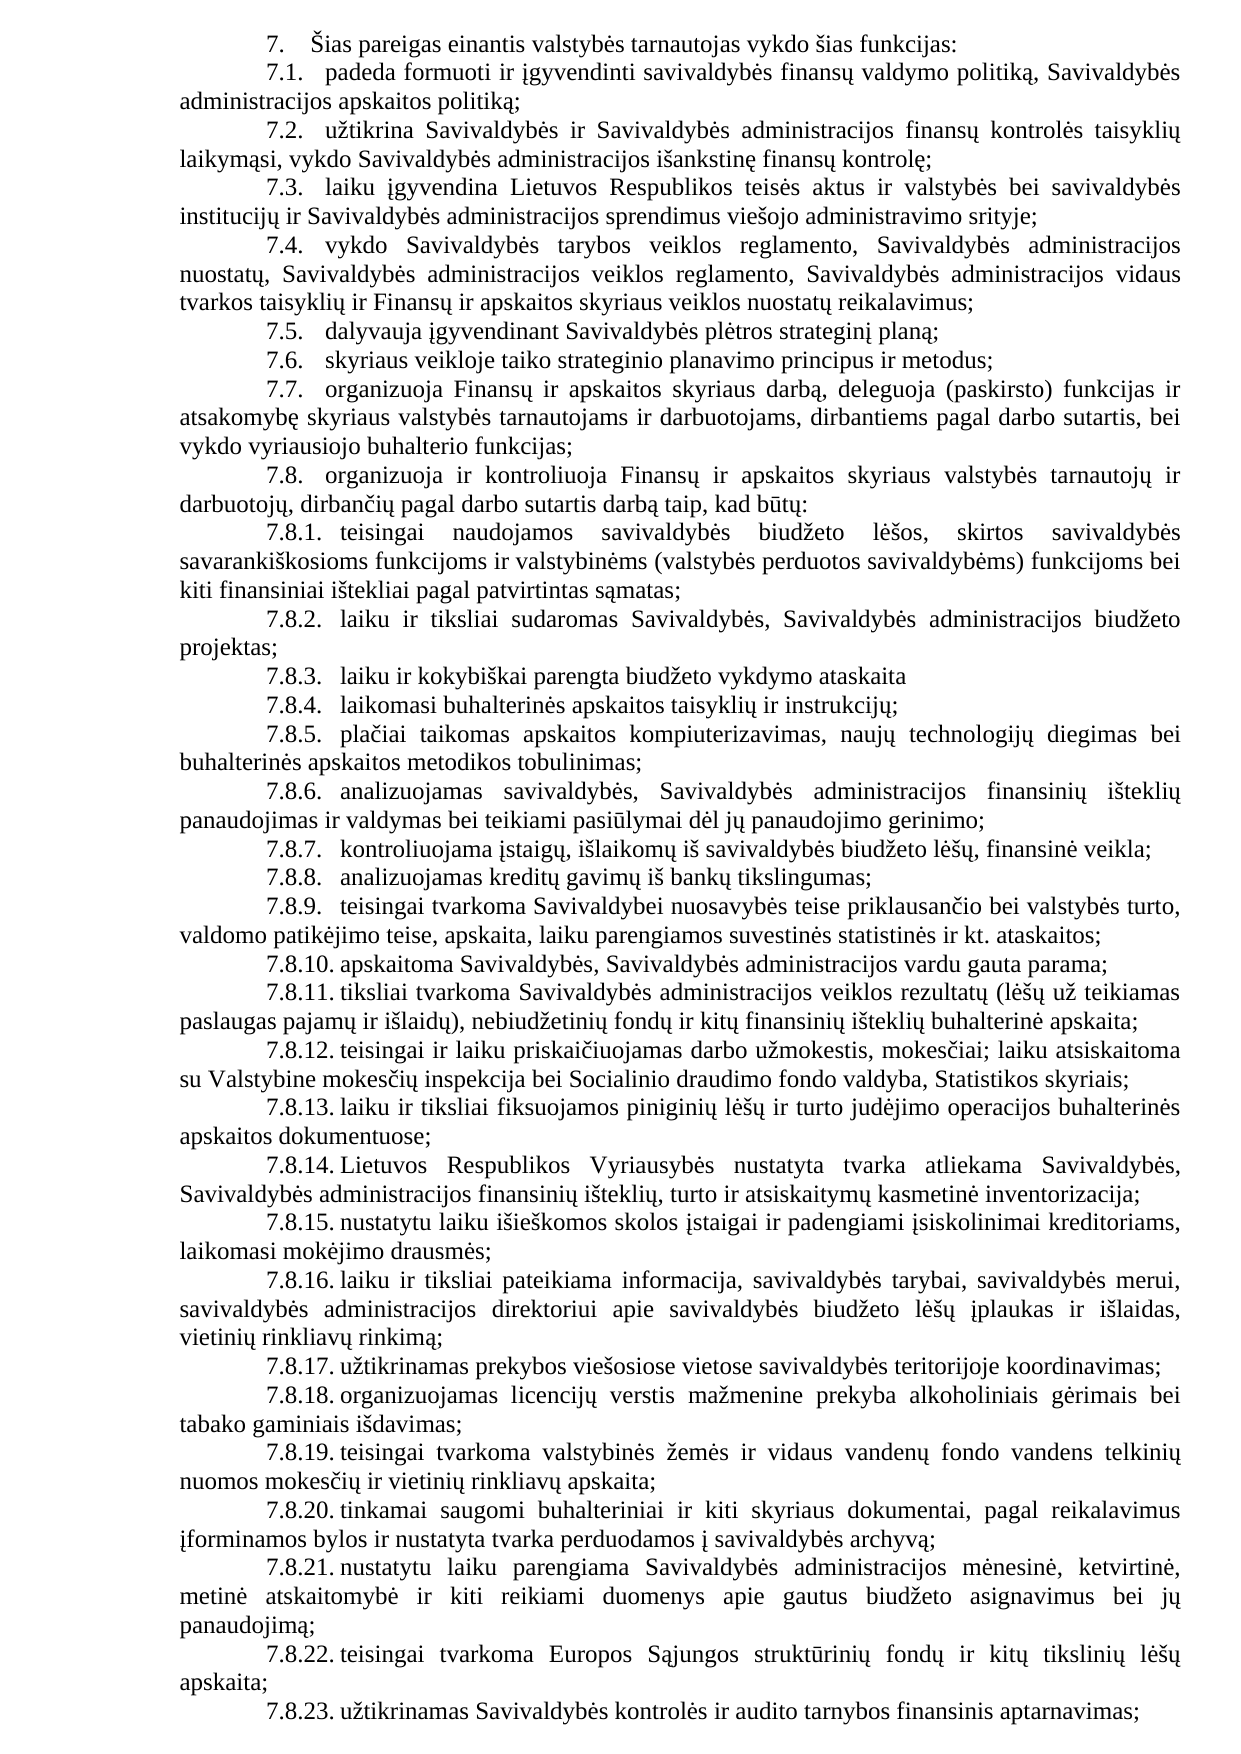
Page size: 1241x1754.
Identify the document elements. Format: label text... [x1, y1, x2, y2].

text 7.6. skyriaus veikloje taiko strateginio planavimo principus ir metodus; [179, 345, 1181, 374]
text 7.5. dalyvauja įgyvendinant Savivaldybės plėtros strateginį planą; [179, 316, 1181, 345]
text 7.8.5. plačiai taikomas apskaitos kompiuterizavimas, naujų technologijų diegimas bei buhalterinės apskaitos metodikos tobulinimas; [179, 719, 1181, 776]
text 7.8.9. teisingai tvarkoma Savivaldybei nuosavybės teise priklausančio bei valstybės turto, valdomo patikėjimo teise, apskaita, laiku parengiamos suvestinės statistinės ir kt. ataskaitos; [179, 891, 1181, 949]
text 7.8. organizuoja ir kontroliuoja Finansų ir apskaitos skyriaus valstybės tarnautojų ir darbuotojų, dirbančių pagal darbo sutartis darbą taip, kad būtų: [179, 460, 1181, 517]
text 7.8.4. laikomasi buhalterinės apskaitos taisyklių ir instrukcijų; [179, 690, 1181, 719]
text 7.8.16. laiku ir tiksliai pateikiama informacija, savivaldybės tarybai, savivaldybės merui, savivaldybės administracijos direktoriui apie savivaldybės biudžeto lėšų įplaukas ir išlaidas, vietinių rinkliavų rinkimą; [179, 1265, 1181, 1351]
text 7.8.7. kontroliuojama įstaigų, išlaikomų iš savivaldybės biudžeto lėšų, finansinė veikla; [179, 834, 1181, 862]
text 7.8.20. tinkamai saugomi buhalteriniai ir kiti skyriaus dokumentai, pagal reikalavimus įforminamos bylos ir nustatyta tvarka perduodamos į savivaldybės archyvą; [179, 1495, 1181, 1552]
text 7.7. organizuoja Finansų ir apskaitos skyriaus darbą, deleguoja (paskirsto) funkcijas ir atsakomybę skyriaus valstybės tarnautojams ir darbuotojams, dirbantiems pagal darbo sutartis, bei vykdo vyriausiojo buhalterio funkcijas; [179, 374, 1181, 460]
text 7.8.3. laiku ir kokybiškai parengta biudžeto vykdymo ataskaita [179, 661, 1181, 690]
text 7.8.21. nustatytu laiku parengiama Savivaldybės administracijos mėnesinė, ketvirtinė, metinė atskaitomybė ir kiti reikiami duomenys apie gautus biudžeto asignavimus bei jų panaudojimą; [179, 1552, 1181, 1639]
text 7.8.12. teisingai ir laiku priskaičiuojamas darbo užmokestis, mokesčiai; laiku atsiskaitoma su Valstybine mokesčių inspekcija bei Socialinio draudimo fondo valdyba, Statistikos skyriais; [179, 1035, 1181, 1092]
text 7.8.19. teisingai tvarkoma valstybinės žemės ir vidaus vandenų fondo vandens telkinių nuomos mokesčių ir vietinių rinkliavų apskaita; [179, 1437, 1181, 1495]
text 7.8.2. laiku ir tiksliai sudaromas Savivaldybės, Savivaldybės administracijos biudžeto projektas; [179, 604, 1181, 661]
text 7.8.8. analizuojamas kreditų gavimų iš bankų tikslingumas; [179, 862, 1181, 891]
text 7.8.22. teisingai tvarkoma Europos Sąjungos struktūrinių fondų ir kitų tikslinių lėšų apskaita; [179, 1639, 1181, 1696]
text 7.2. užtikrina Savivaldybės ir Savivaldybės administracijos finansų kontrolės taisyklių laikymąsi, vykdo Savivaldybės administracijos išankstinę finansų kontrolę; [179, 115, 1181, 172]
text 7.1. padeda formuoti ir įgyvendinti savivaldybės finansų valdymo politiką, Savivaldybės administracijos apskaitos politiką; [179, 57, 1181, 115]
text 7.8.15. nustatytu laiku išieškomos skolos įstaigai ir padengiami įsiskolinimai kreditoriams, laikomasi mokėjimo drausmės; [179, 1207, 1181, 1265]
text 7.4. vykdo Savivaldybės tarybos veiklos reglamento, Savivaldybės administracijos nuostatų, Savivaldybės administracijos veiklos reglamento, Savivaldybės administracijos vidaus tvarkos taisyklių ir Finansų ir apskaitos skyriaus veiklos nuostatų reikalavimus; [179, 230, 1181, 316]
text 7.8.10. apskaitoma Savivaldybės, Savivaldybės administracijos vardu gauta parama; [179, 949, 1181, 977]
text 7. Šias pareigas einantis valstybės tarnautojas vykdo šias funkcijas: [179, 29, 1181, 57]
text 7.8.6. analizuojamas savivaldybės, Savivaldybės administracijos finansinių išteklių panaudojimas ir valdymas bei teikiami pasiūlymai dėl jų panaudojimo gerinimo; [179, 776, 1181, 834]
text 7.8.18. organizuojamas licencijų verstis mažmenine prekyba alkoholiniais gėrimais bei tabako gaminiais išdavimas; [179, 1380, 1181, 1437]
text 7.8.13. laiku ir tiksliai fiksuojamos piniginių lėšų ir turto judėjimo operacijos buhalterinės apskaitos dokumentuose; [179, 1092, 1181, 1150]
text 7.8.1. teisingai naudojamos savivaldybės biudžeto lėšos, skirtos savivaldybės savarankiškosioms funkcijoms ir valstybinėms (valstybės perduotos savivaldybėms) funkcijoms bei kiti finansiniai ištekliai pagal patvirtintas sąmatas; [179, 517, 1181, 604]
text 7.8.23. užtikrinamas Savivaldybės kontrolės ir audito tarnybos finansinis aptarnavimas; [179, 1696, 1181, 1725]
text 7.8.11. tiksliai tvarkoma Savivaldybės administracijos veiklos rezultatų (lėšų už teikiamas paslaugas pajamų ir išlaidų), nebiudžetinių fondų ir kitų finansinių išteklių buhalterinė apskaita; [179, 977, 1181, 1035]
text 7.8.17. užtikrinamas prekybos viešosiose vietose savivaldybės teritorijoje koordinavimas; [179, 1351, 1181, 1380]
text 7.3. laiku įgyvendina Lietuvos Respublikos teisės aktus ir valstybės bei savivaldybės institucijų ir Savivaldybės administracijos sprendimus viešojo administravimo srityje; [179, 172, 1181, 230]
text 7.8.14. Lietuvos Respublikos Vyriausybės nustatyta tvarka atliekama Savivaldybės, Savivaldybės administracijos finansinių išteklių, turto ir atsiskaitymų kasmetinė inventorizacija; [179, 1150, 1181, 1207]
